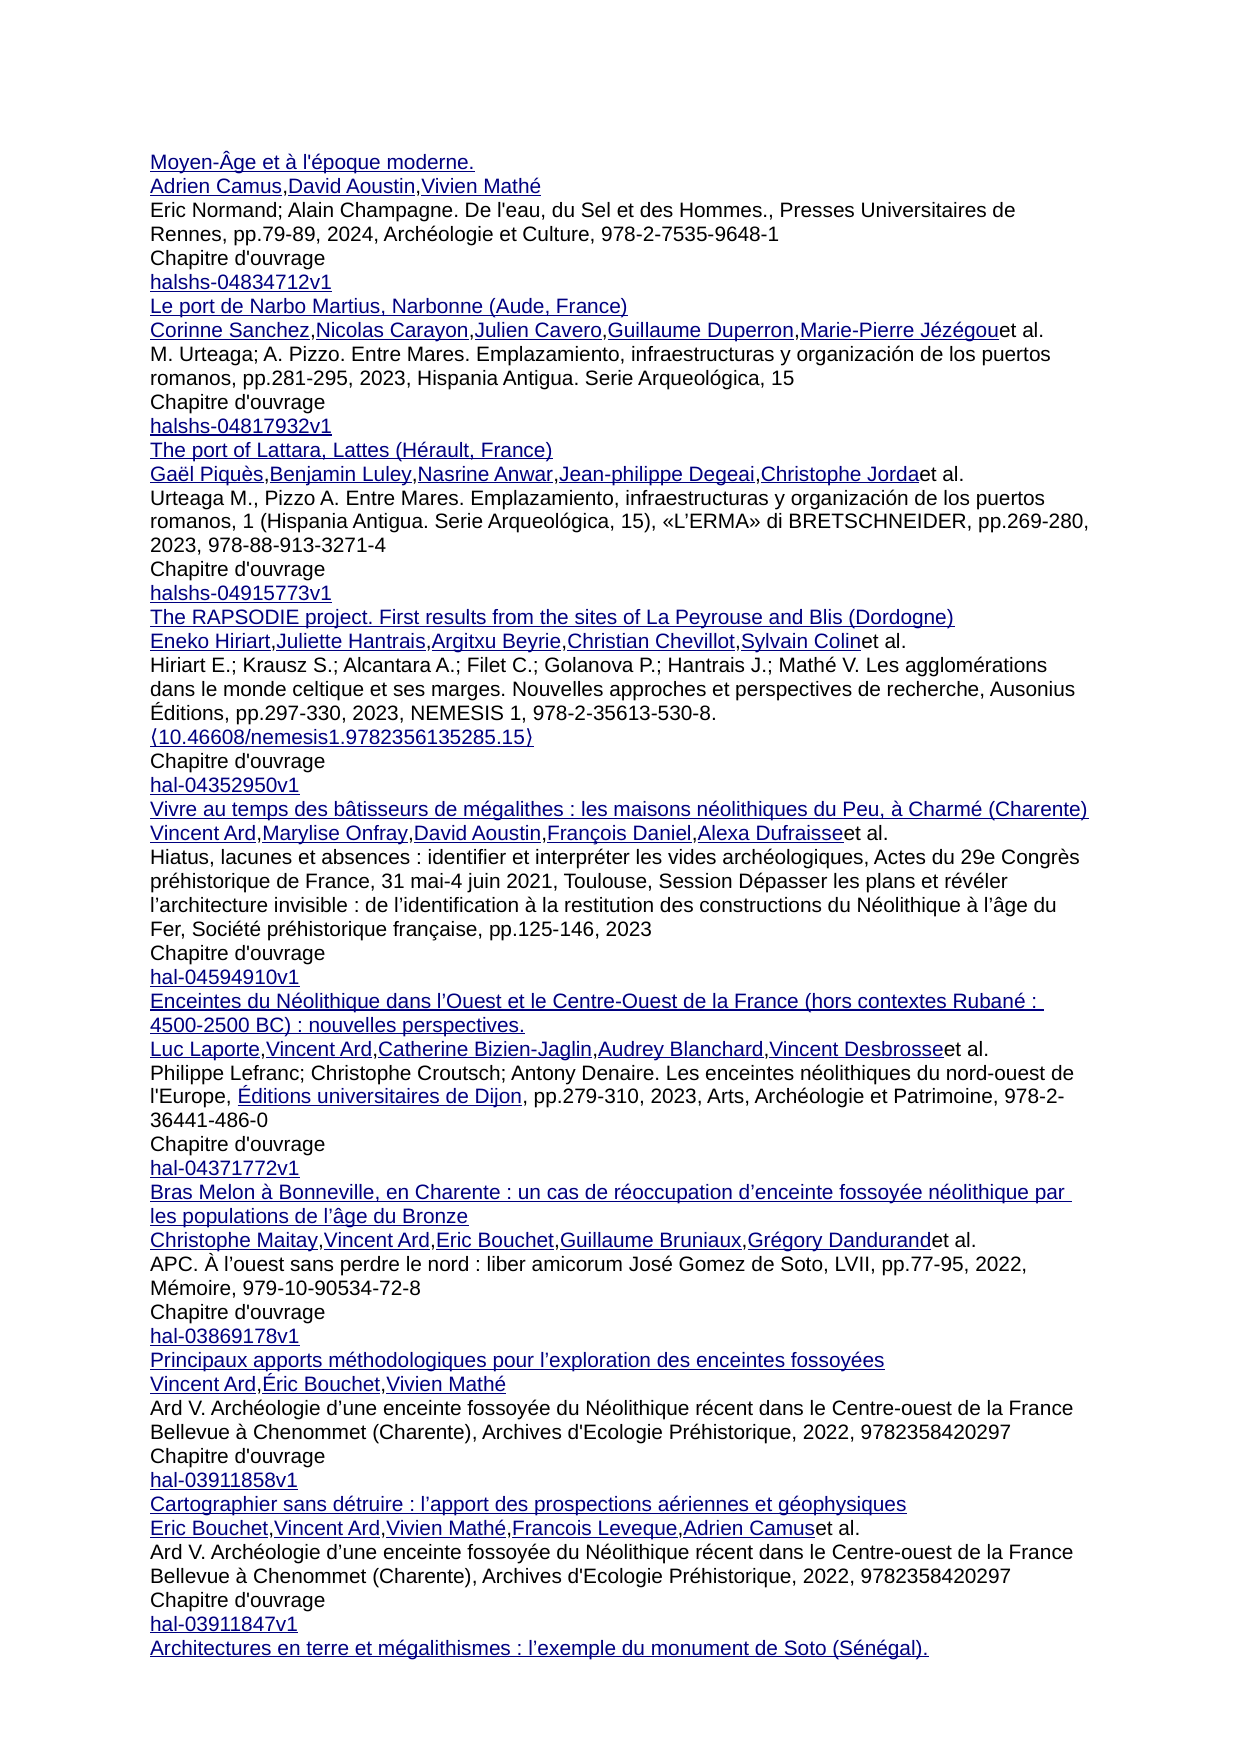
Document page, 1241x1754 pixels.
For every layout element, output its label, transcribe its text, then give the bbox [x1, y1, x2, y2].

table_cell Architectures en terre et mégalithismes : l’exemple du monument de Soto (Sénégal). [150, 1635, 1090, 1659]
table_cell Contexte environnemental d'implantation de la citadelle de Brouage. Les marais charentais au Moyen-Âge et à l'époque moderne. Adrien Camus,David Aoustin,Vivien Mathé Eric Normand; Alain Champagne. De l'eau, du Sel et des Hommes., Presses Universitaires de Rennes, pp.79-89, 2024, Archéologie et Culture, 978-2-7535-9648-1 Chapitre d'ouvrage halshs-04834712v1 [150, 150, 1090, 294]
table_cell Bras Melon à Bonneville, en Charente : un cas de réoccupation d’enceinte fossoyée néolithique par les populations de l’âge du Bronze Christophe Maitay,Vincent Ard,Eric Bouchet,Guillaume Bruniaux,Grégory Dandurandet al. APC. À l’ouest sans perdre le nord : liber amicorum José Gomez de Soto, LVII, pp.77-95, 2022, Mémoire, 979-10-90534-72-8 Chapitre d'ouvrage hal-03869178v1 [150, 1180, 1090, 1348]
table_cell The RAPSODIE project. First results from the sites of La Peyrouse and Blis (Dordogne) Eneko Hiriart,Juliette Hantrais,Argitxu Beyrie,Christian Chevillot,Sylvain Colinet al. Hiriart E.; Krausz S.; Alcantara A.; Filet C.; Golanova P.; Hantrais J.; Mathé V. Les agglomérations dans le monde celtique et ses marges. Nouvelles approches et perspectives de recherche, Ausonius Éditions, pp.297-330, 2023, NEMESIS 1, 978-2-35613-530-8. ⟨10.46608/nemesis1.9782356135285.15⟩ Chapitre d'ouvrage hal-04352950v1 [150, 605, 1090, 797]
table_cell The port of Lattara, Lattes (Hérault, France) Gaël Piquès,Benjamin Luley,Nasrine Anwar,Jean‑philippe Degeai,Christophe Jordaet al. Urteaga M., Pizzo A. Entre Mares. Emplazamiento, infraestructuras y organización de los puertos romanos, 1 (Hispania Antigua. Serie Arqueológica, 15), «L’ERMA» di BRETSCHNEIDER, pp.269-280, 2023, 978-88-913-3271-4 Chapitre d'ouvrage halshs-04915773v1 [150, 438, 1090, 605]
table_cell Vivre au temps des bâtisseurs de mégalithes : les maisons néolithiques du Peu, à Charmé (Charente) Vincent Ard,Marylise Onfray,David Aoustin,François Daniel,Alexa Dufraisseet al. Hiatus, lacunes et absences : identifier et interpréter les vides archéologiques, Actes du 29e Congrès préhistorique de France, 31 mai-4 juin 2021, Toulouse, Session Dépasser les plans et révéler l’architecture invisible : de l’identification à la restitution des constructions du Néolithique à l’âge du Fer, Société préhistorique française, pp.125-146, 2023 Chapitre d'ouvrage hal-04594910v1 [150, 797, 1090, 988]
table_cell Cartographier sans détruire : l’apport des prospections aériennes et géophysiques Eric Bouchet,Vincent Ard,Vivien Mathé,Francois Leveque,Adrien Camuset al. Ard V. Archéologie d’une enceinte fossoyée du Néolithique récent dans le Centre-ouest de la France Bellevue à Chenommet (Charente), Archives d'Ecologie Préhistorique, 2022, 9782358420297 Chapitre d'ouvrage hal-03911847v1 [150, 1492, 1090, 1635]
table_cell Le port de Narbo Martius, Narbonne (Aude, France) Corinne Sanchez,Nicolas Carayon,Julien Cavero,Guillaume Duperron,Marie-Pierre Jézégouet al. M. Urteaga; A. Pizzo. Entre Mares. Emplazamiento, infraestructuras y organización de los puertos romanos, pp.281-295, 2023, Hispania Antigua. Serie Arqueológica, 15 Chapitre d'ouvrage halshs-04817932v1 [150, 294, 1090, 437]
table_cell Enceintes du Néolithique dans l’Ouest et le Centre-Ouest de la France (hors contextes Rubané : 4500-2500 BC) : nouvelles perspectives. Luc Laporte,Vincent Ard,Catherine Bizien-Jaglin,Audrey Blanchard,Vincent Desbrosseet al. Philippe Lefranc; Christophe Croutsch; Antony Denaire. Les enceintes néolithiques du nord-ouest de l'Europe, Éditions universitaires de Dijon, pp.279-310, 2023, Arts, Archéologie et Patrimoine, 978-2-36441-486-0 Chapitre d'ouvrage hal-04371772v1 [150, 989, 1090, 1180]
table_cell Principaux apports méthodologiques pour l’exploration des enceintes fossoyées Vincent Ard,Éric Bouchet,Vivien Mathé Ard V. Archéologie d’une enceinte fossoyée du Néolithique récent dans le Centre-ouest de la France Bellevue à Chenommet (Charente), Archives d'Ecologie Préhistorique, 2022, 9782358420297 Chapitre d'ouvrage hal-03911858v1 [150, 1348, 1090, 1492]
